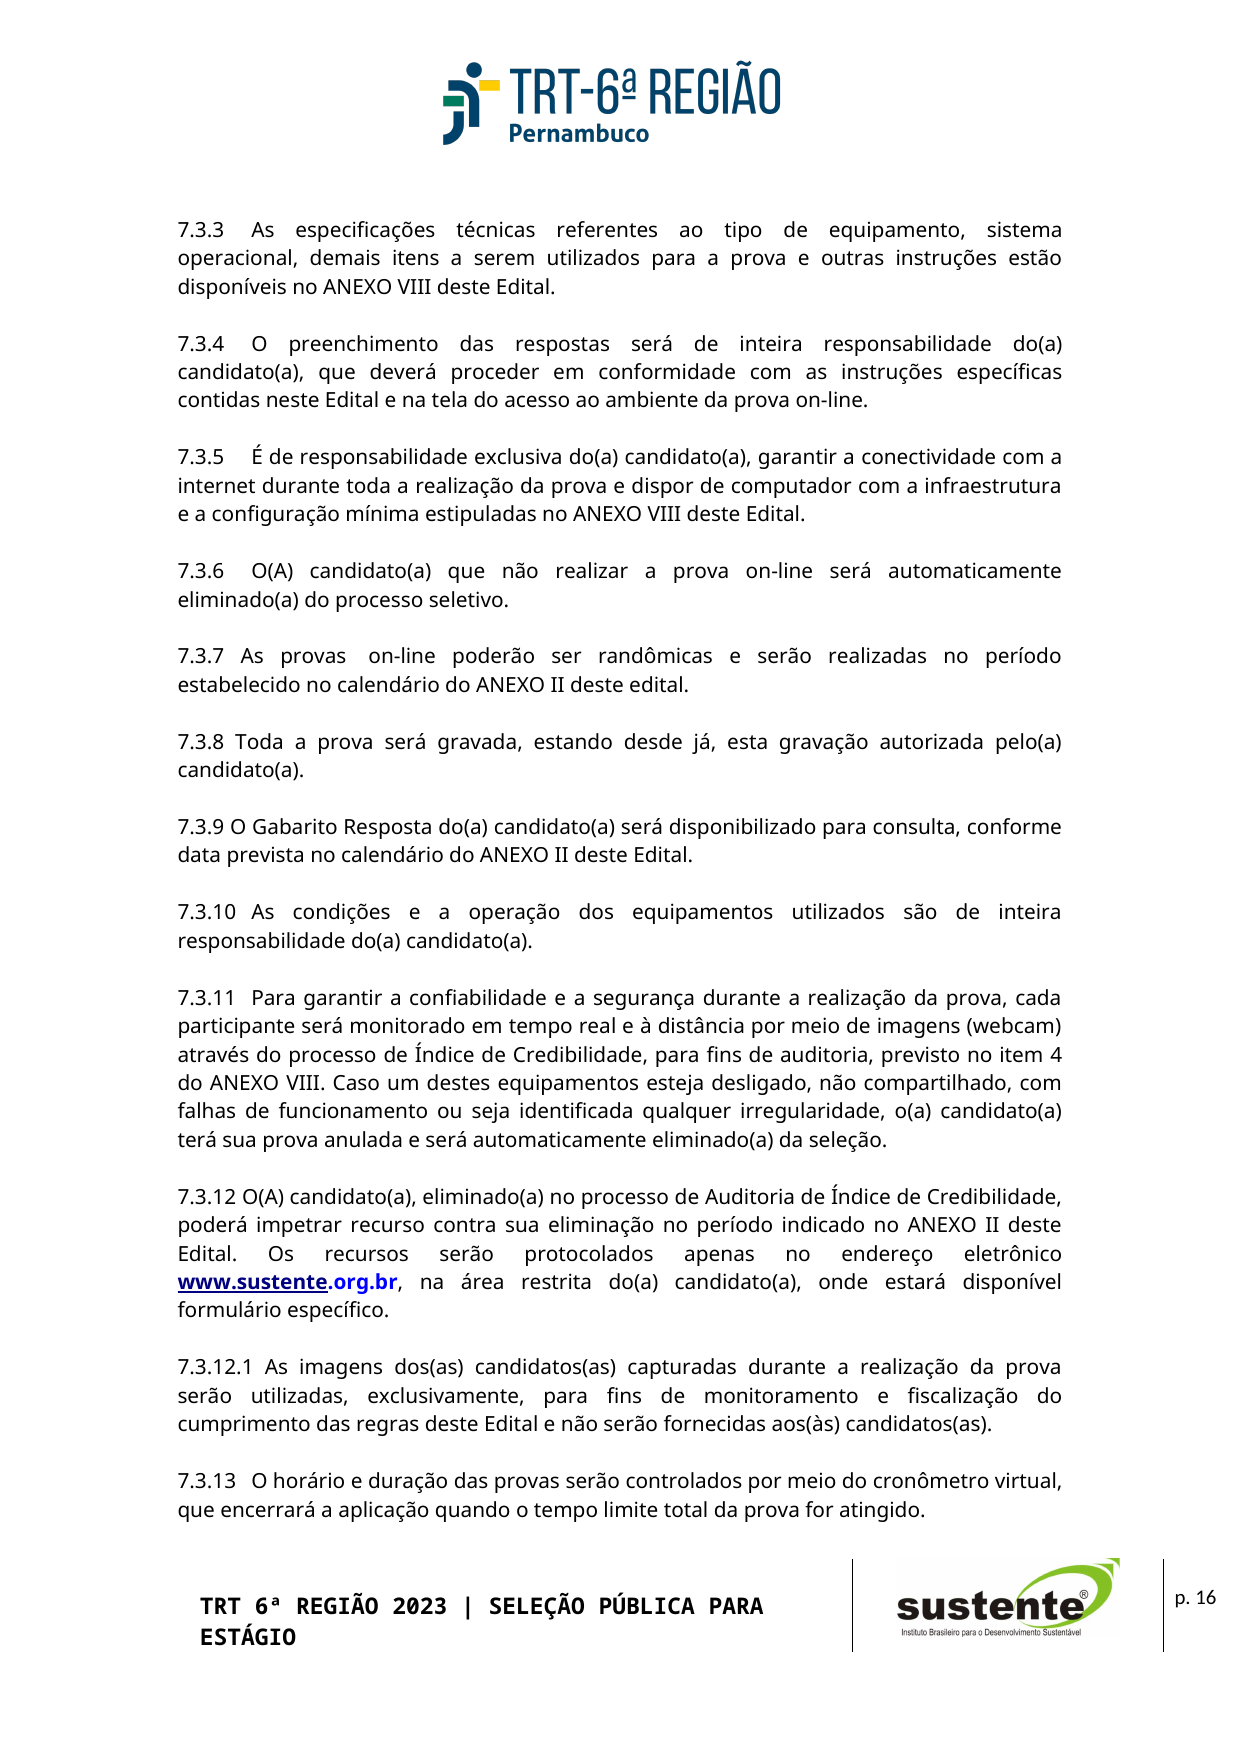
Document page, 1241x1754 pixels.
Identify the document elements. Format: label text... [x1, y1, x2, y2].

text 7.3.7 As provas on-line poderão ser randômicas e serão realizadas no período estabelecido no calendário do ANEXO II deste edital. [177, 642, 1063, 698]
text 7.3.11 Para garantir a confiabilidade e a segurança durante a realização da prova, cada participante será monitorado em tempo real e à distância por meio de imagens (webcam) através do processo de Índice de Credibilidade, para fins de auditoria, previsto no item 4 do ANEXO VIII. Caso um destes equipamentos esteja desligado, não compartilhado, com falhas de funcionamento ou seja identificada qualquer irregularidade, o(a) candidato(a) terá sua prova anulada e será automaticamente eliminado(a) da seleção. [177, 983, 1063, 1153]
text 7.3.5 É de responsabilidade exclusiva do(a) candidato(a), garantir a conectividade com a internet durante toda a realização da prova e dispor de computador com a infraestrutura e a configuração mínima estipuladas no ANEXO VIII deste Edital. [177, 442, 1063, 528]
text 7.3.4 O preenchimento das respostas será de inteira responsabilidade do(a) candidato(a), que deverá proceder em conformidade com as instruções específicas contidas neste Edital e na tela do acesso ao ambiente da prova on-line. [177, 329, 1063, 414]
text 7.3.9 O Gabarito Resposta do(a) candidato(a) será disponibilizado para consulta, conforme data prevista no calendário do ANEXO II deste Edital. [177, 812, 1063, 869]
text 7.3.13 O horário e duração das provas serão controlados por meio do cronômetro virtual, que encerrará a aplicação quando o tempo limite total da prova for atingido. [177, 1466, 1063, 1523]
text 7.3.8 Toda a prova será gravada, estando desde já, esta gravação autorizada pelo(a) candidato(a). [177, 727, 1063, 784]
text 7.3.6 O(A) candidato(a) que não realizar a prova on-line será automaticamente eliminado(a) do processo seletivo. [177, 556, 1063, 613]
text 7.3.12 O(A) candidato(a), eliminado(a) no processo de Auditoria de Índice de Credibilidade, poderá impetrar recurso contra sua eliminação no período indicado no ANEXO II deste Edital. Os recursos serão protocolados apenas no endereço eletrônico www.sustente.org.br, na área restrita do(a) candidato(a), onde estará disponível formulário específico. [177, 1182, 1063, 1324]
text 7.3.3 As especificações técnicas referentes ao tipo de equipamento, sistema operacional, demais itens a serem utilizados para a prova e outras instruções estão disponíveis no ANEXO VIII deste Edital. [177, 215, 1063, 300]
text 7.3.10 As condições e a operação dos equipamentos utilizados são de inteira responsabilidade do(a) candidato(a). [177, 897, 1063, 954]
text 7.3.12.1 As imagens dos(as) candidatos(as) capturadas durante a realização da prova serão utilizadas, exclusivamente, para fins de monitoramento e fiscalização do cumprimento das regras deste Edital e não serão fornecidas aos(às) candidatos(as). [177, 1352, 1063, 1438]
